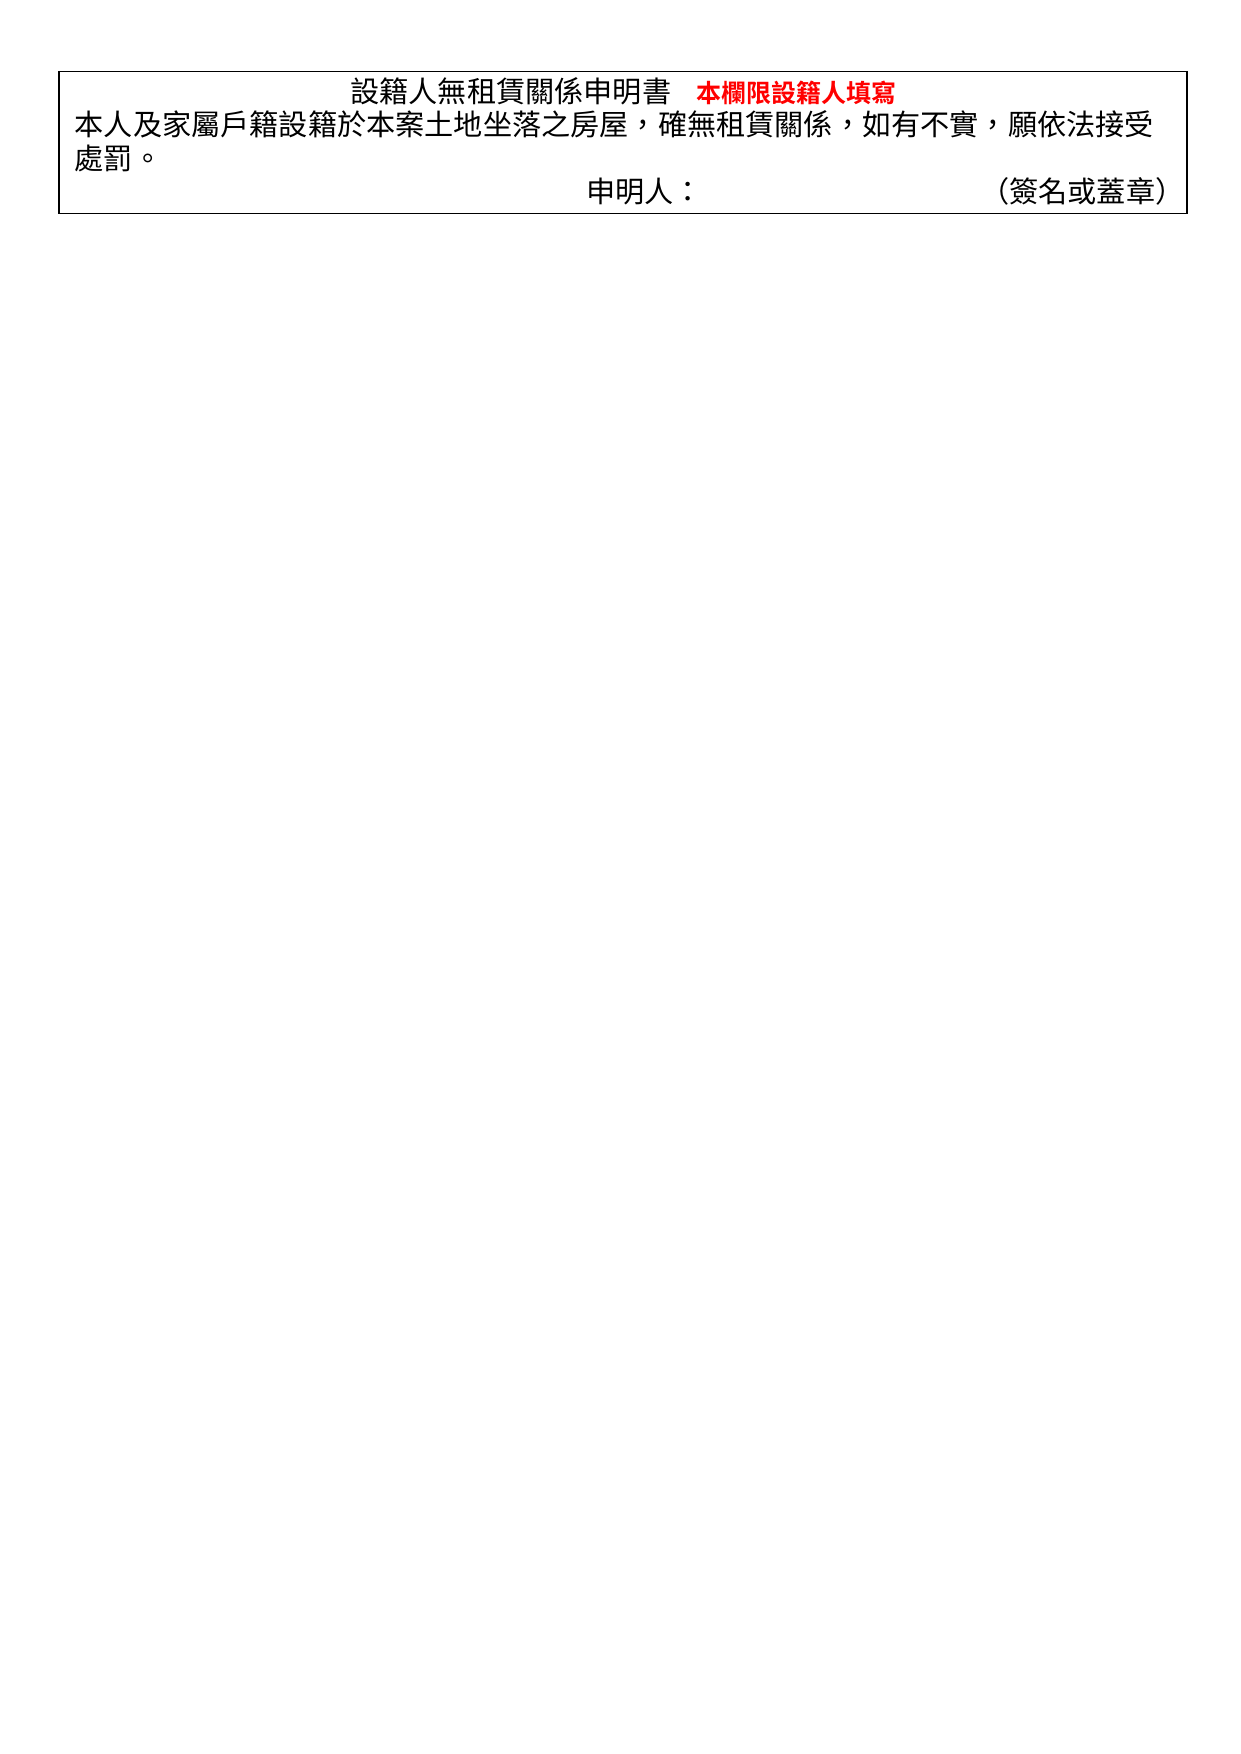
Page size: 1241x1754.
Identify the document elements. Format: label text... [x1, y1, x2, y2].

table_cell 設籍人無租賃關係申明書 本欄限設籍人填寫 本人及家屬戶籍設籍於本案土地坐落之房屋，確無租賃關係，如有不實，願依法接受處罰。 申明人： （簽名或蓋章） [60, 72, 1186, 213]
